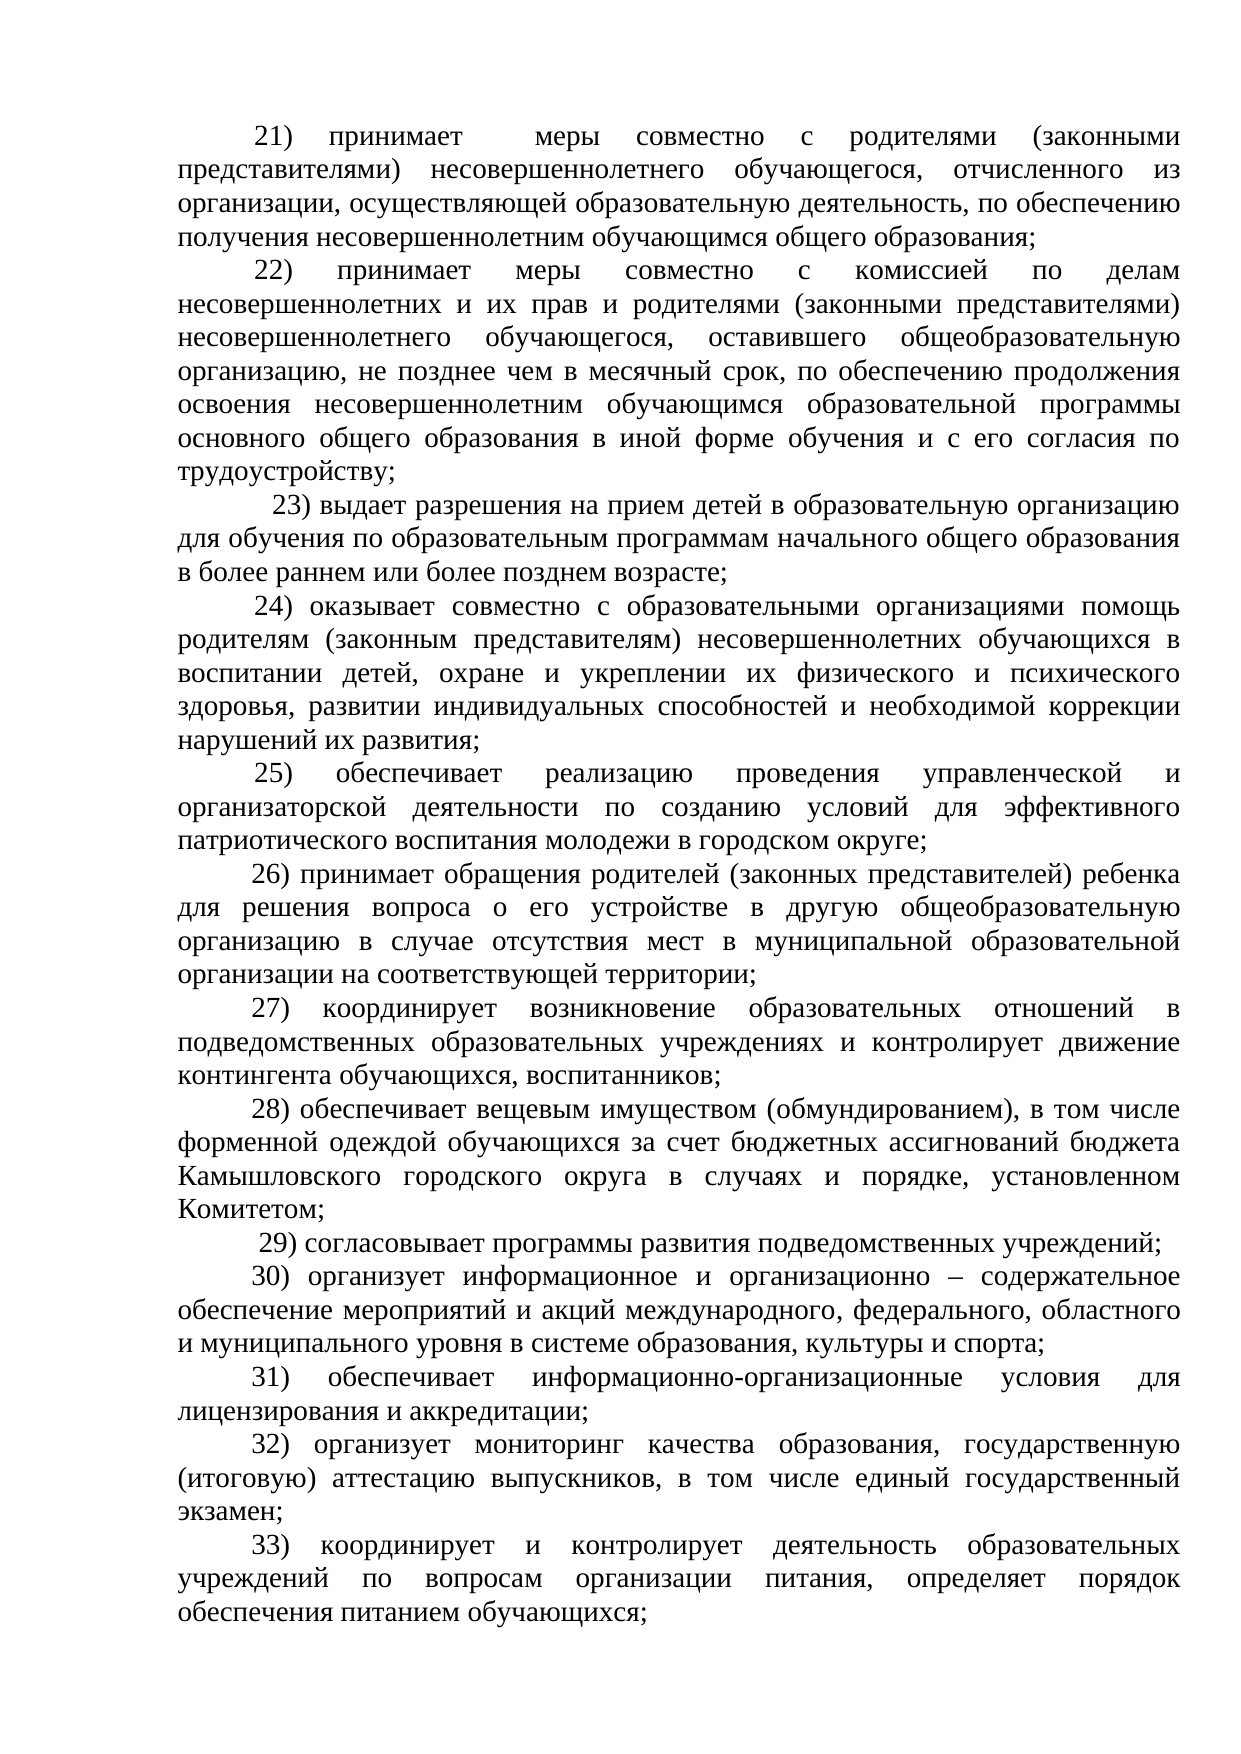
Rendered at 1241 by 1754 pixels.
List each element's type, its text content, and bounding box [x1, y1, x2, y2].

text 24) оказывает совместно с образовательными организациями помощь родителям (законным представителям) несовершеннолетних обучающихся в воспитании детей, охране и укреплении их физического и психического здоровья, развитии индивидуальных способностей и необходимой коррекции нарушений их развития; [177, 588, 1181, 755]
text 30) организует информационное и организационно – содержательное обеспечение мероприятий и акций международного, федерального, областного и муниципального уровня в системе образования, культуры и спорта; [177, 1258, 1181, 1359]
text 25) обеспечивает реализацию проведения управленческой и организаторской деятельности по созданию условий для эффективного патриотического воспитания молодежи в городском округе; [177, 755, 1181, 856]
text 26) принимает обращения родителей (законных представителей) ребенка для решения вопроса о его устройстве в другую общеобразовательную организацию в случае отсутствия мест в муниципальной образовательной организации на соответствующей территории; [177, 856, 1181, 990]
text 27) координирует возникновение образовательных отношений в подведомственных образовательных учреждениях и контролирует движение контингента обучающихся, воспитанников; [177, 990, 1181, 1091]
text 23) выдает разрешения на прием детей в образовательную организацию для обучения по образовательным программам начального общего образования в более раннем или более позднем возрасте; [177, 487, 1181, 588]
text 28) обеспечивает вещевым имуществом (обмундированием), в том числе форменной одеждой обучающихся за счет бюджетных ассигнований бюджета Камышловского городского округа в случаях и порядке, установленном Комитетом; [177, 1091, 1181, 1225]
text 21) принимает меры совместно с родителями (законными представителями) несовершеннолетнего обучающегося, отчисленного из организации, осуществляющей образовательную деятельность, по обеспечению получения несовершеннолетним обучающимся общего образования; [177, 118, 1181, 252]
text 29) согласовывает программы развития подведомственных учреждений; [177, 1225, 1181, 1258]
text 33) координирует и контролирует деятельность образовательных учреждений по вопросам организации питания, определяет порядок обеспечения питанием обучающихся; [177, 1527, 1181, 1627]
text 22) принимает меры совместно с комиссией по делам несовершеннолетних и их прав и родителями (законными представителями) несовершеннолетнего обучающегося, оставившего общеобразовательную организацию, не позднее чем в месячный срок, по обеспечению продолжения освоения несовершеннолетним обучающимся образовательной программы основного общего образования в иной форме обучения и с его согласия по трудоустройству; [177, 252, 1181, 487]
text 31) обеспечивает информационно-организационные условия для лицензирования и аккредитации; [177, 1359, 1181, 1426]
text 32) организует мониторинг качества образования, государственную (итоговую) аттестацию выпускников, в том числе единый государственный экзамен; [177, 1426, 1181, 1527]
